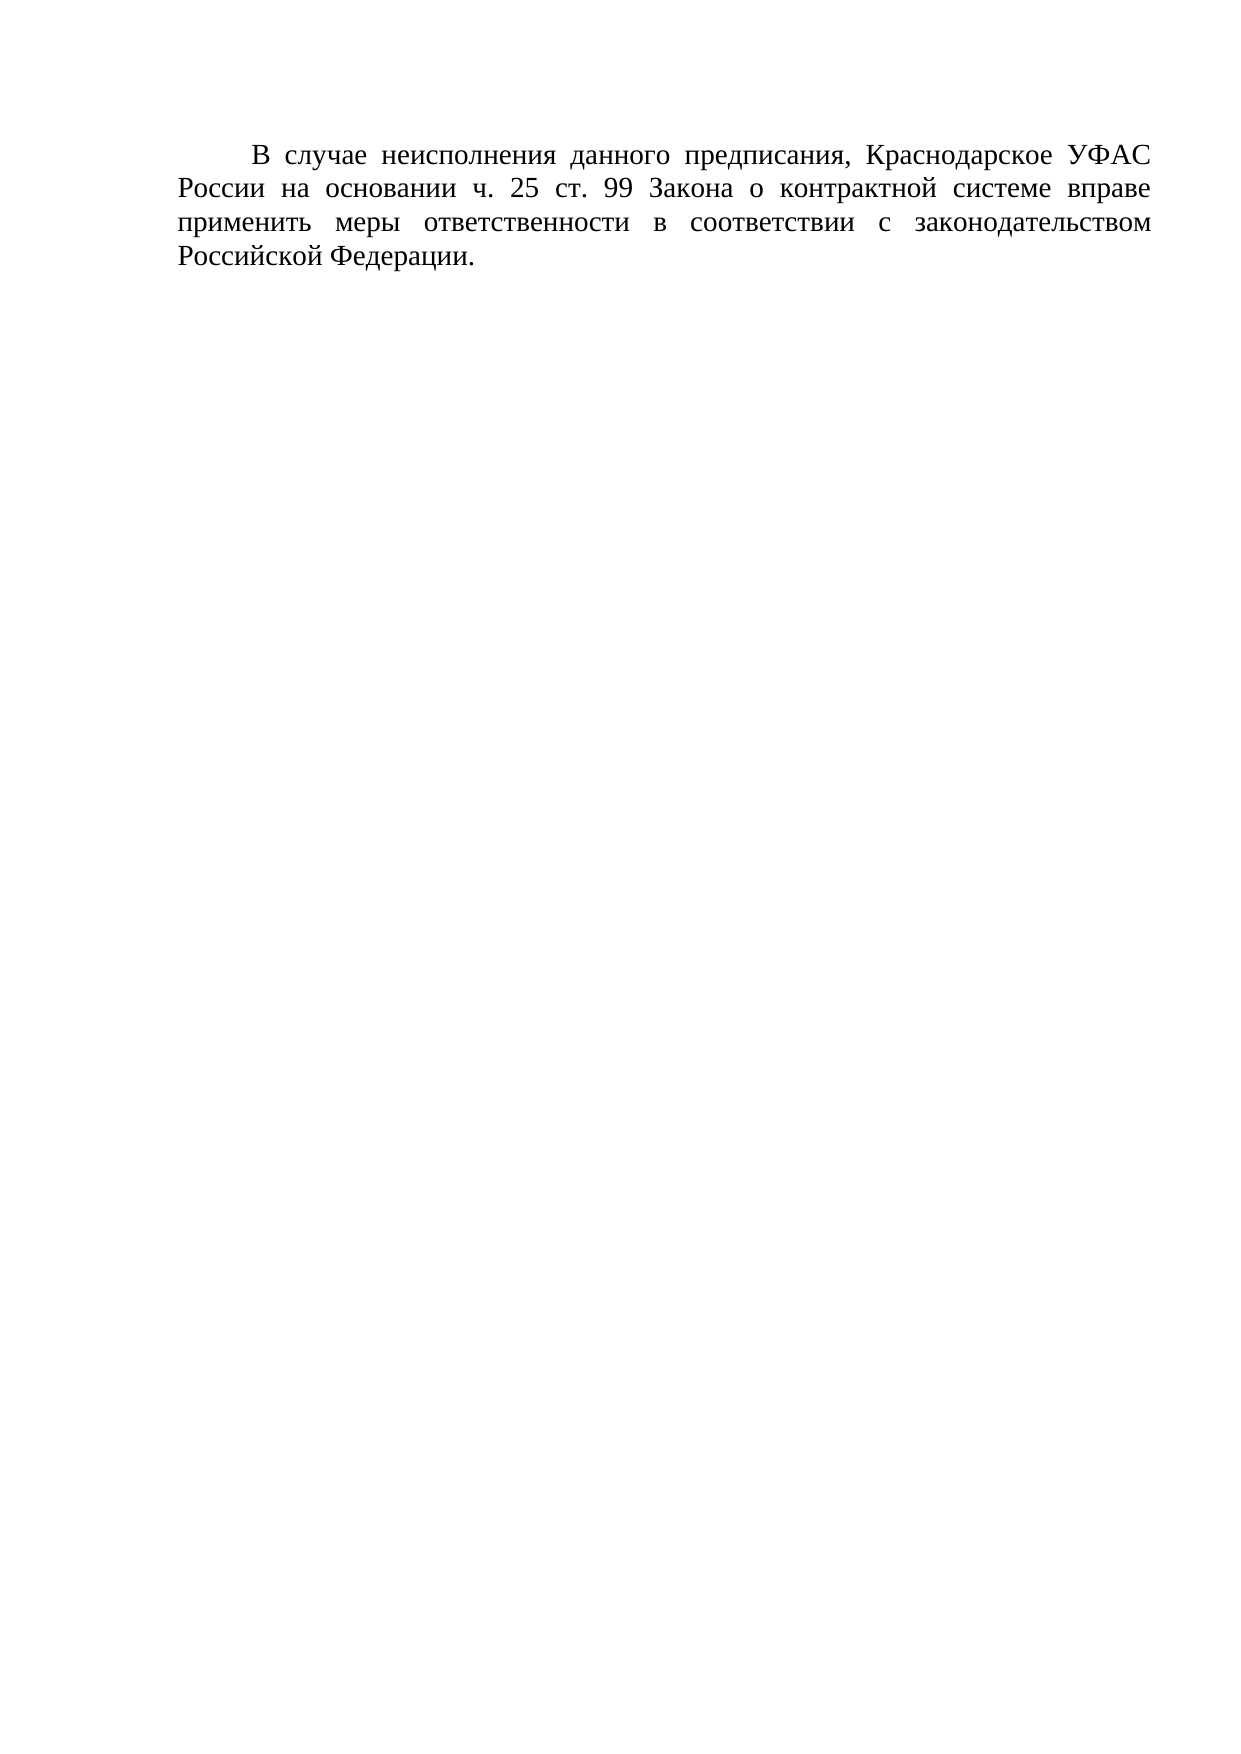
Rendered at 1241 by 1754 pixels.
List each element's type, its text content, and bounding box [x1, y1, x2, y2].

text В случае неисполнения данного предписания, Краснодарское УФАС России на основании ч. 25 ст. 99 Закона о контрактной системе вправе применить меры ответственности в соответствии с законодательством Российской Федерации. [177, 137, 1152, 271]
